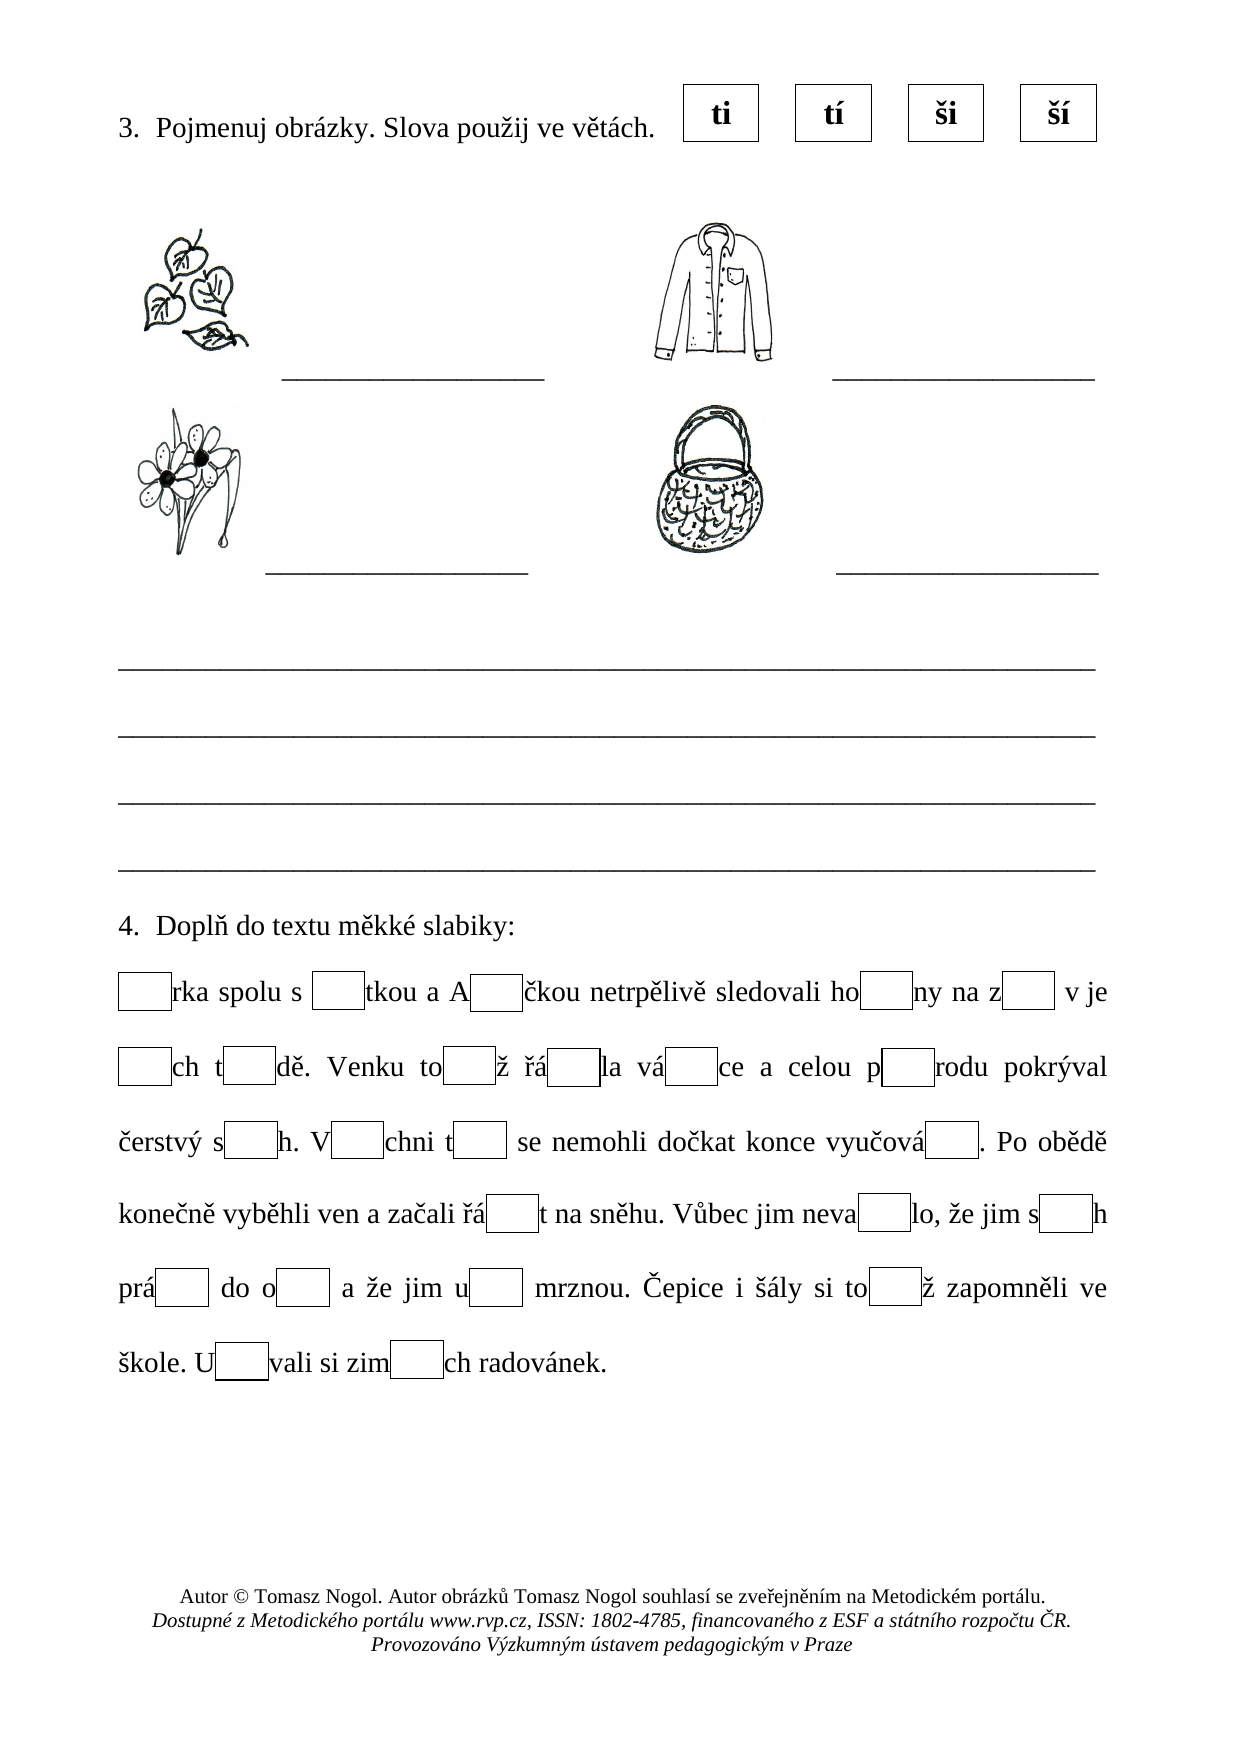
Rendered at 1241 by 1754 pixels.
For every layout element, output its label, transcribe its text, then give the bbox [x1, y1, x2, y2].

text rka spolu s tkou a Ačkou netrpělivě sledovali hony na z v jech tdě. Venku tož řála váce a celou produ pokrýval čerstvý sh. Vchni t se nemohli dočkat konce vyučová. Po obědě konečně vyběhli ven a začali řát na sněhu. Vůbec jim nevalo, že jim sh prá do o a že jim u mrznou. Čepice i šály si tož zapomněli ve škole. Uvali si zimch radovánek. [118, 971, 1107, 1381]
list ší [1037, 93, 1080, 131]
list ti [699, 93, 743, 131]
list Doplň do textu měkké slabiky: [118, 908, 1107, 942]
list Pojmenuj obrázky. Slova použij ve větách. [118, 110, 1107, 144]
list tí [812, 93, 855, 131]
picture [134, 227, 265, 369]
picture [651, 393, 776, 562]
list ši [924, 93, 968, 131]
text ____________________________________________________________________________________________________________________________________________________________________________________________________________________________________________________________________________ [118, 640, 1107, 875]
text __________________ __________________ [118, 384, 1107, 577]
picture [651, 220, 780, 369]
picture [134, 403, 249, 562]
text __________________ __________________ [118, 211, 1107, 384]
